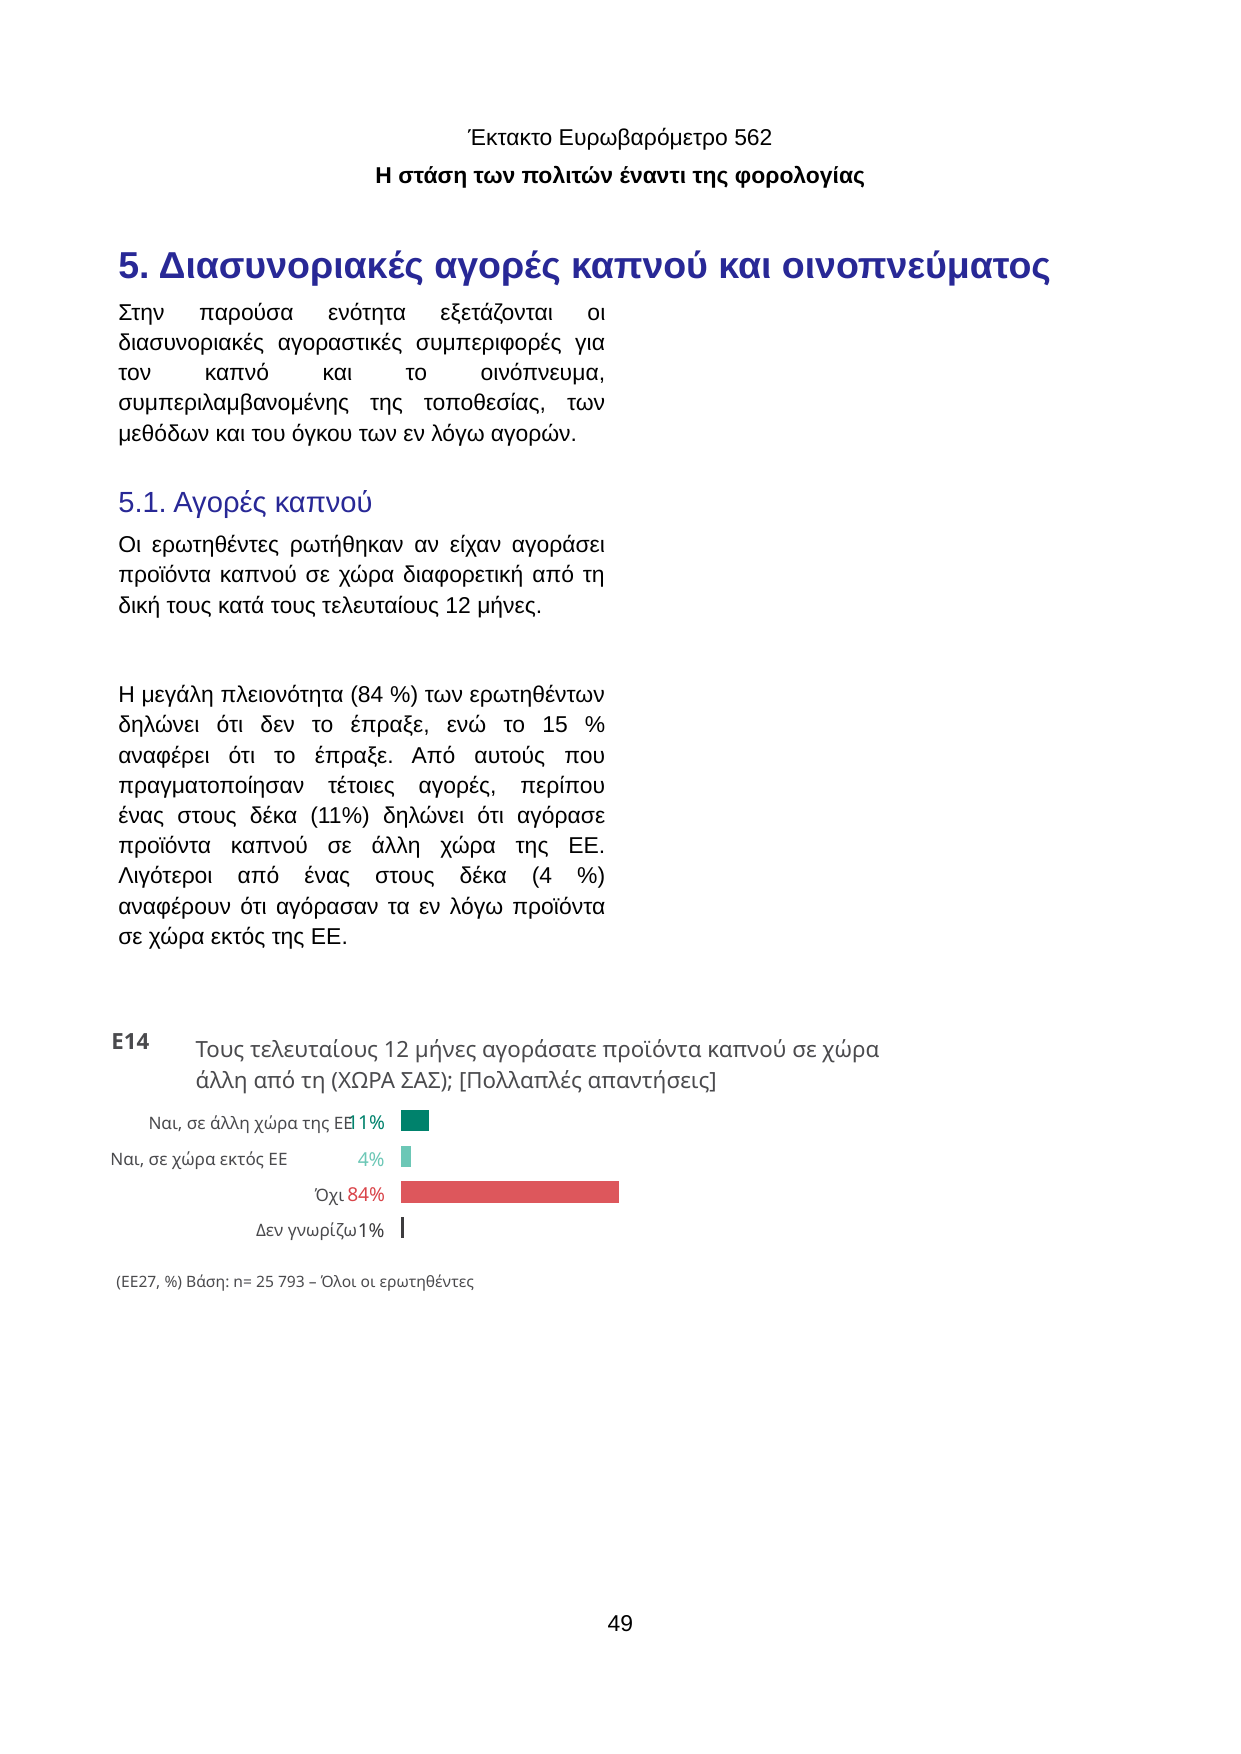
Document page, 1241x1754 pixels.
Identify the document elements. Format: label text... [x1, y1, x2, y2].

text Στην παρούσα ενότητα εξετάζονται οι διασυνοριακές αγοραστικές συμπεριφορές για τον καπνό και το οινόπνευμα, συμπεριλαμβανομένης της τοποθεσίας, των μεθόδων και του όγκου των εν λόγω αγορών. [118, 299, 605, 446]
subtitle 5.1. Αγορές καπνού [118, 485, 605, 519]
text Η μεγάλη πλειονότητα (84 %) των ερωτηθέντων δηλώνει ότι δεν το έπραξε, ενώ το 15 % αναφέρει ότι το έπραξε. Από αυτούς που πραγματοποίησαν τέτοιες αγορές, περίπου ένας στους δέκα (11%) δηλώνει ότι αγόρασε προϊόντα καπνού σε άλλη χώρα της ΕΕ. Λιγότεροι από ένας στους δέκα (4 %) αναφέρουν ότι αγόρασαν τα εν λόγω προϊόντα σε χώρα εκτός της ΕΕ. [118, 681, 605, 949]
subtitle 5. Διασυνοριακές αγορές καπνού και οινοπνεύματος [118, 243, 1122, 286]
text Οι ερωτηθέντες ρωτήθηκαν αν είχαν αγοράσει προϊόντα καπνού σε χώρα διαφορετική από τη δική τους κατά τους τελευταίους 12 μήνες. [118, 531, 605, 618]
